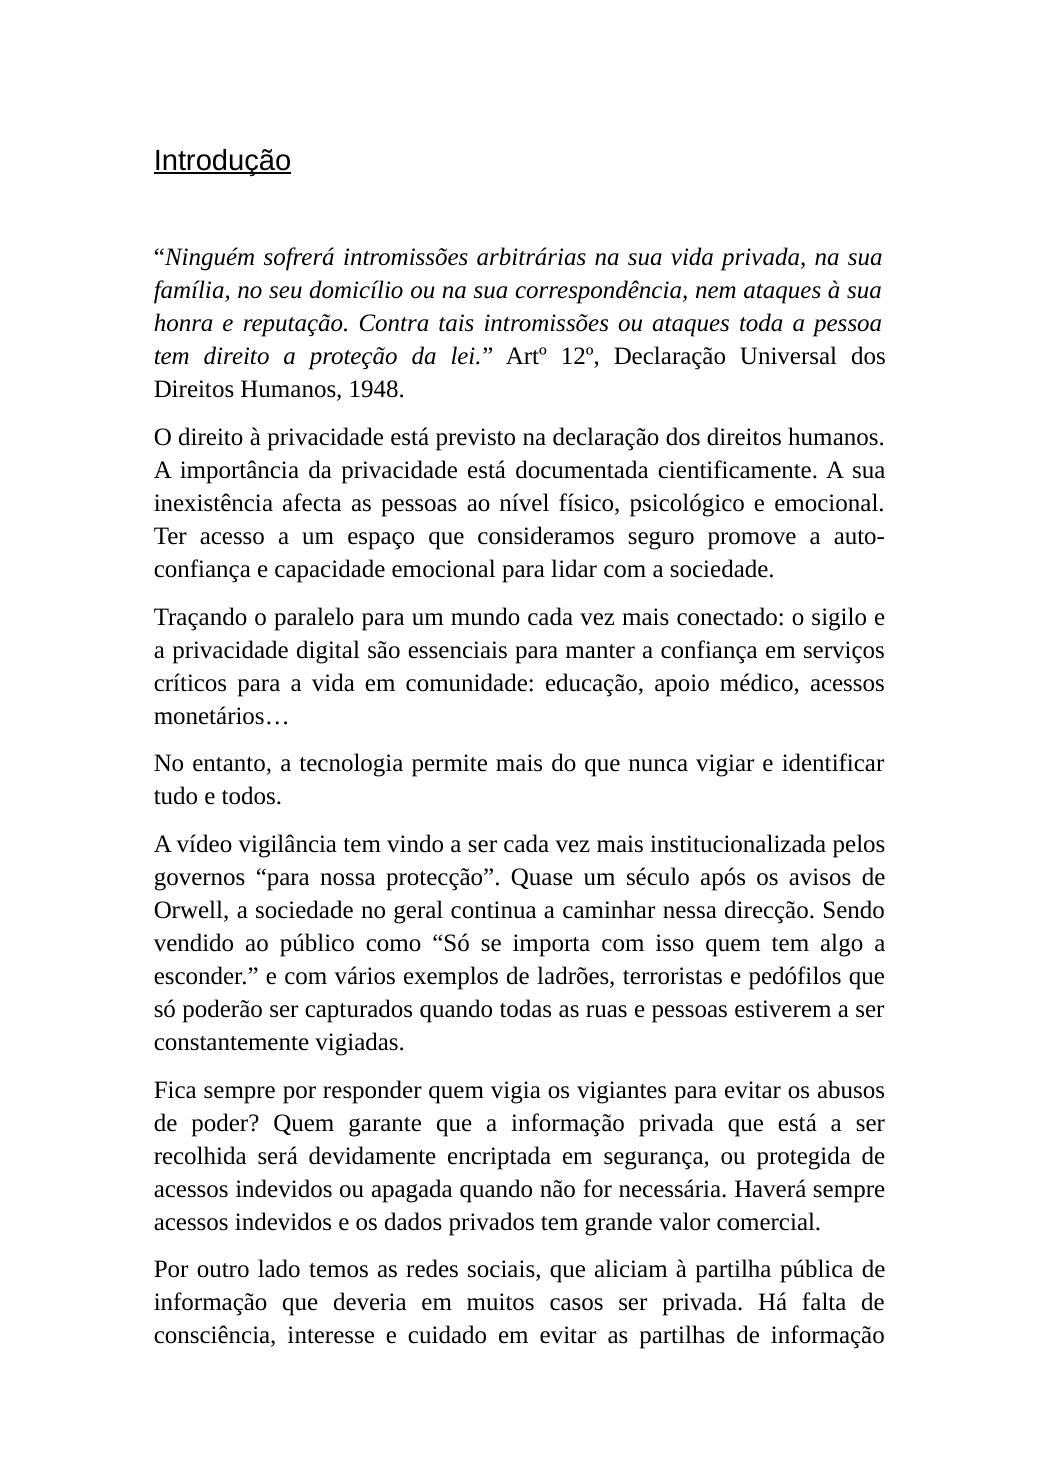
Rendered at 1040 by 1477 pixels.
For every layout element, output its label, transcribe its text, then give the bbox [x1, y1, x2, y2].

text Por outro lado temos as redes sociais, que aliciam à partilha pública de informação que deveria em muitos casos ser privada. Há falta de consciência, interesse e cuidado em evitar as partilhas de informação [153, 1254, 886, 1349]
text Fica sempre por responder quem vigia os vigiantes para evitar os abusos de poder? Quem garante que a informação privada que está a ser recolhida será devidamente encriptada em segurança, ou protegida de acessos indevidos ou apagada quando não for necessária. Haverá sempre acessos indevidos e os dados privados tem grande valor comercial. [153, 1075, 886, 1236]
text O direito à privacidade está previsto na declaração dos direitos humanos. A importância da privacidade está documentada cientificamente. A sua inexistência afecta as pessoas ao nível físico, psicológico e emocional. Ter acesso a um espaço que consideramos seguro promove a auto-confiança e capacidade emocional para lidar com a sociedade. [153, 422, 886, 583]
text No entanto, a tecnologia permite mais do que nunca vigiar e identificar tudo e todos. [153, 748, 886, 810]
text “Ninguém sofrerá intromissões arbitrárias na sua vida privada, na sua família, no seu domicílio ou na sua correspondência, nem ataques à sua honra e reputação. Contra tais intromissões ou ataques toda a pessoa tem direito a proteção da lei.” Artº 12º, Declaração Universal dos Direitos Humanos, 1948. [153, 242, 886, 403]
text A vídeo vigilância tem vindo a ser cada vez mais institucionalizada pelos governos “para nossa protecção”. Quase um século após os avisos de Orwell, a sociedade no geral continua a caminhar nessa direcção. Sendo vendido ao público como “Só se importa com isso quem tem algo a esconder.” e com vários exemplos de ladrões, terroristas e pedófilos que só poderão ser capturados quando todas as ruas e pessoas estiverem a ser constantemente vigiadas. [153, 829, 886, 1056]
subtitle Introdução [153, 143, 886, 177]
text Traçando o paralelo para um mundo cada vez mais conectado: o sigilo e a privacidade digital são essenciais para manter a confiança em serviços críticos para a vida em comunidade: educação, apoio médico, acessos monetários… [153, 602, 886, 729]
